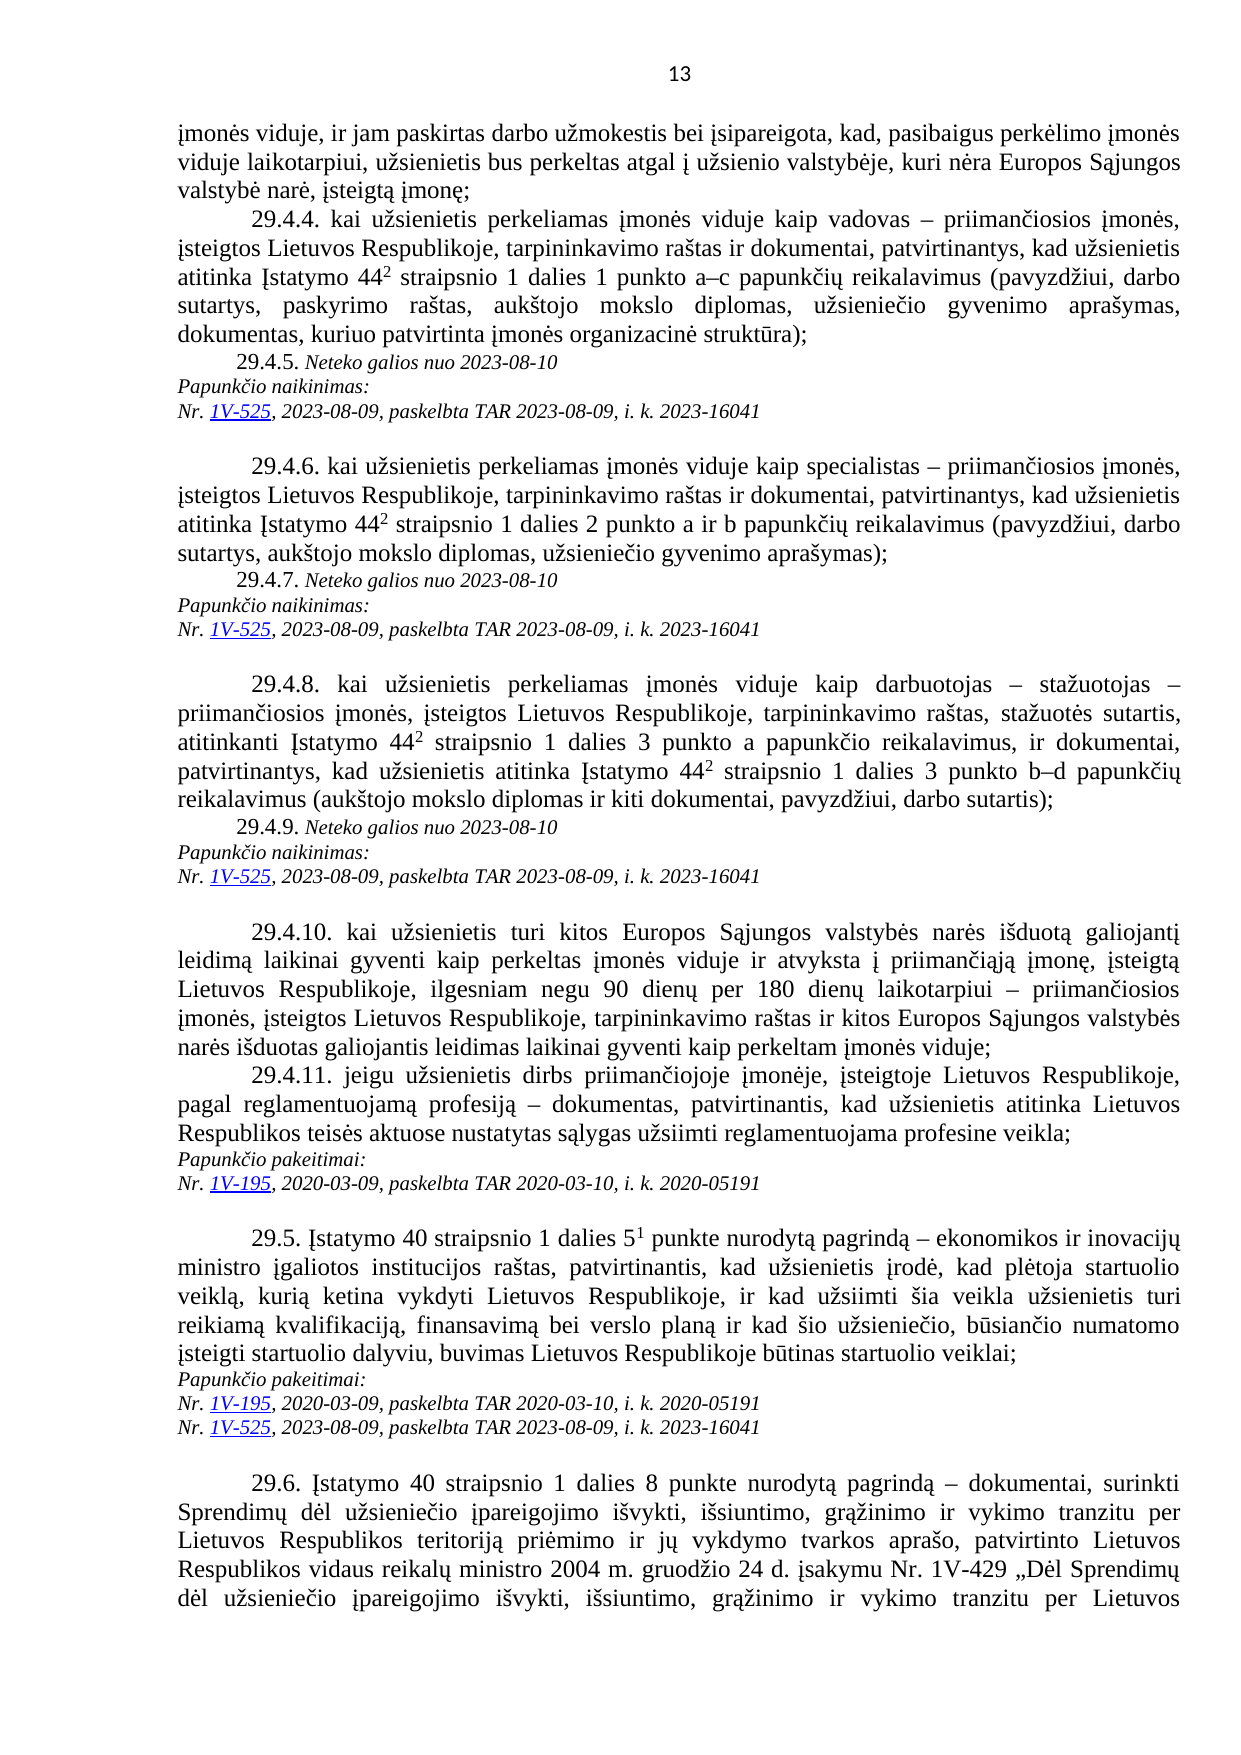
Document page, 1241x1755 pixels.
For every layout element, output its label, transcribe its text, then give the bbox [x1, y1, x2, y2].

text 29.4.8. kai užsienietis perkeliamas įmonės viduje kaip darbuotojas – stažuotojas – priimančiosios įmonės, įsteigtos Lietuvos Respublikoje, tarpininkavimo raštas, stažuotės sutartis, atitinkanti Įstatymo 442 straipsnio 1 dalies 3 punkto a papunkčio reikalavimus, ir dokumentai, patvirtinantys, kad užsienietis atitinka Įstatymo 442 straipsnio 1 dalies 3 punkto b–d papunkčių reikalavimus (aukštojo mokslo diplomas ir kiti dokumentai, pavyzdžiui, darbo sutartis); [177, 669, 1181, 813]
text Papunkčio pakeitimai: [177, 1367, 1181, 1391]
text 29.4.4. kai užsienietis perkeliamas įmonės viduje kaip vadovas – priimančiosios įmonės, įsteigtos Lietuvos Respublikoje, tarpininkavimo raštas ir dokumentai, patvirtinantys, kad užsienietis atitinka Įstatymo 442 straipsnio 1 dalies 1 punkto a–c papunkčių reikalavimus (pavyzdžiui, darbo sutartys, paskyrimo raštas, aukštojo mokslo diplomas, užsieniečio gyvenimo aprašymas, dokumentas, kuriuo patvirtinta įmonės organizacinė struktūra); [177, 204, 1181, 348]
text Nr. 1V-525, 2023-08-09, paskelbta TAR 2023-08-09, i. k. 2023-16041 [177, 398, 1181, 423]
text 29.4.5. Neteko galios nuo 2023-08-10 [177, 348, 1181, 374]
text Nr. 1V-525, 2023-08-09, paskelbta TAR 2023-08-09, i. k. 2023-16041 [177, 1415, 1181, 1439]
text Papunkčio naikinimas: [177, 593, 1181, 617]
text Papunkčio naikinimas: [177, 374, 1181, 398]
text Nr. 1V-195, 2020-03-09, paskelbta TAR 2020-03-10, i. k. 2020-05191 [177, 1171, 1181, 1195]
text Nr. 1V-525, 2023-08-09, paskelbta TAR 2023-08-09, i. k. 2023-16041 [177, 617, 1181, 641]
text 29.4.7. Neteko galios nuo 2023-08-10 [177, 566, 1181, 593]
text 29.4.6. kai užsienietis perkeliamas įmonės viduje kaip specialistas – priimančiosios įmonės, įsteigtos Lietuvos Respublikoje, tarpininkavimo raštas ir dokumentai, patvirtinantys, kad užsienietis atitinka Įstatymo 442 straipsnio 1 dalies 2 punkto a ir b papunkčių reikalavimus (pavyzdžiui, darbo sutartys, aukštojo mokslo diplomas, užsieniečio gyvenimo aprašymas); [177, 451, 1181, 566]
text įmonės viduje, ir jam paskirtas darbo užmokestis bei įsipareigota, kad, pasibaigus perkėlimo įmonės viduje laikotarpiui, užsienietis bus perkeltas atgal į užsienio valstybėje, kuri nėra Europos Sąjungos valstybė narė, įsteigtą įmonę; [177, 118, 1181, 204]
text 29.4.10. kai užsienietis turi kitos Europos Sąjungos valstybės narės išduotą galiojantį leidimą laikinai gyventi kaip perkeltas įmonės viduje ir atvyksta į priimančiąją įmonę, įsteigtą Lietuvos Respublikoje, ilgesniam negu 90 dienų per 180 dienų laikotarpiui – priimančiosios įmonės, įsteigtos Lietuvos Respublikoje, tarpininkavimo raštas ir kitos Europos Sąjungos valstybės narės išduotas galiojantis leidimas laikinai gyventi kaip perkeltam įmonės viduje; [177, 917, 1181, 1060]
text 29.4.9. Neteko galios nuo 2023-08-10 [177, 813, 1181, 840]
text Nr. 1V-195, 2020-03-09, paskelbta TAR 2020-03-10, i. k. 2020-05191 [177, 1391, 1181, 1415]
text Papunkčio naikinimas: [177, 840, 1181, 864]
text Papunkčio pakeitimai: [177, 1147, 1181, 1171]
text 29.4.11. jeigu užsienietis dirbs priimančiojoje įmonėje, įsteigtoje Lietuvos Respublikoje, pagal reglamentuojamą profesiją – dokumentas, patvirtinantis, kad užsienietis atitinka Lietuvos Respublikos teisės aktuose nustatytas sąlygas užsiimti reglamentuojama profesine veikla; [177, 1060, 1181, 1147]
text Nr. 1V-525, 2023-08-09, paskelbta TAR 2023-08-09, i. k. 2023-16041 [177, 864, 1181, 888]
text 29.5. Įstatymo 40 straipsnio 1 dalies 51 punkte nurodytą pagrindą – ekonomikos ir inovacijų ministro įgaliotos institucijos raštas, patvirtinantis, kad užsienietis įrodė, kad plėtoja startuolio veiklą, kurią ketina vykdyti Lietuvos Respublikoje, ir kad užsiimti šia veikla užsienietis turi reikiamą kvalifikaciją, finansavimą bei verslo planą ir kad šio užsieniečio, būsiančio numatomo įsteigti startuolio dalyviu, buvimas Lietuvos Respublikoje būtinas startuolio veiklai; [177, 1223, 1181, 1367]
text 29.6. Įstatymo 40 straipsnio 1 dalies 8 punkte nurodytą pagrindą – dokumentai, surinkti Sprendimų dėl užsieniečio įpareigojimo išvykti, išsiuntimo, grąžinimo ir vykimo tranzitu per Lietuvos Respublikos teritoriją priėmimo ir jų vykdymo tvarkos aprašo, patvirtinto Lietuvos Respublikos vidaus reikalų ministro 2004 m. gruodžio 24 d. įsakymu Nr. 1V-429 „Dėl Sprendimų dėl užsieniečio įpareigojimo išvykti, išsiuntimo, grąžinimo ir vykimo tranzitu per Lietuvos [177, 1468, 1181, 1612]
